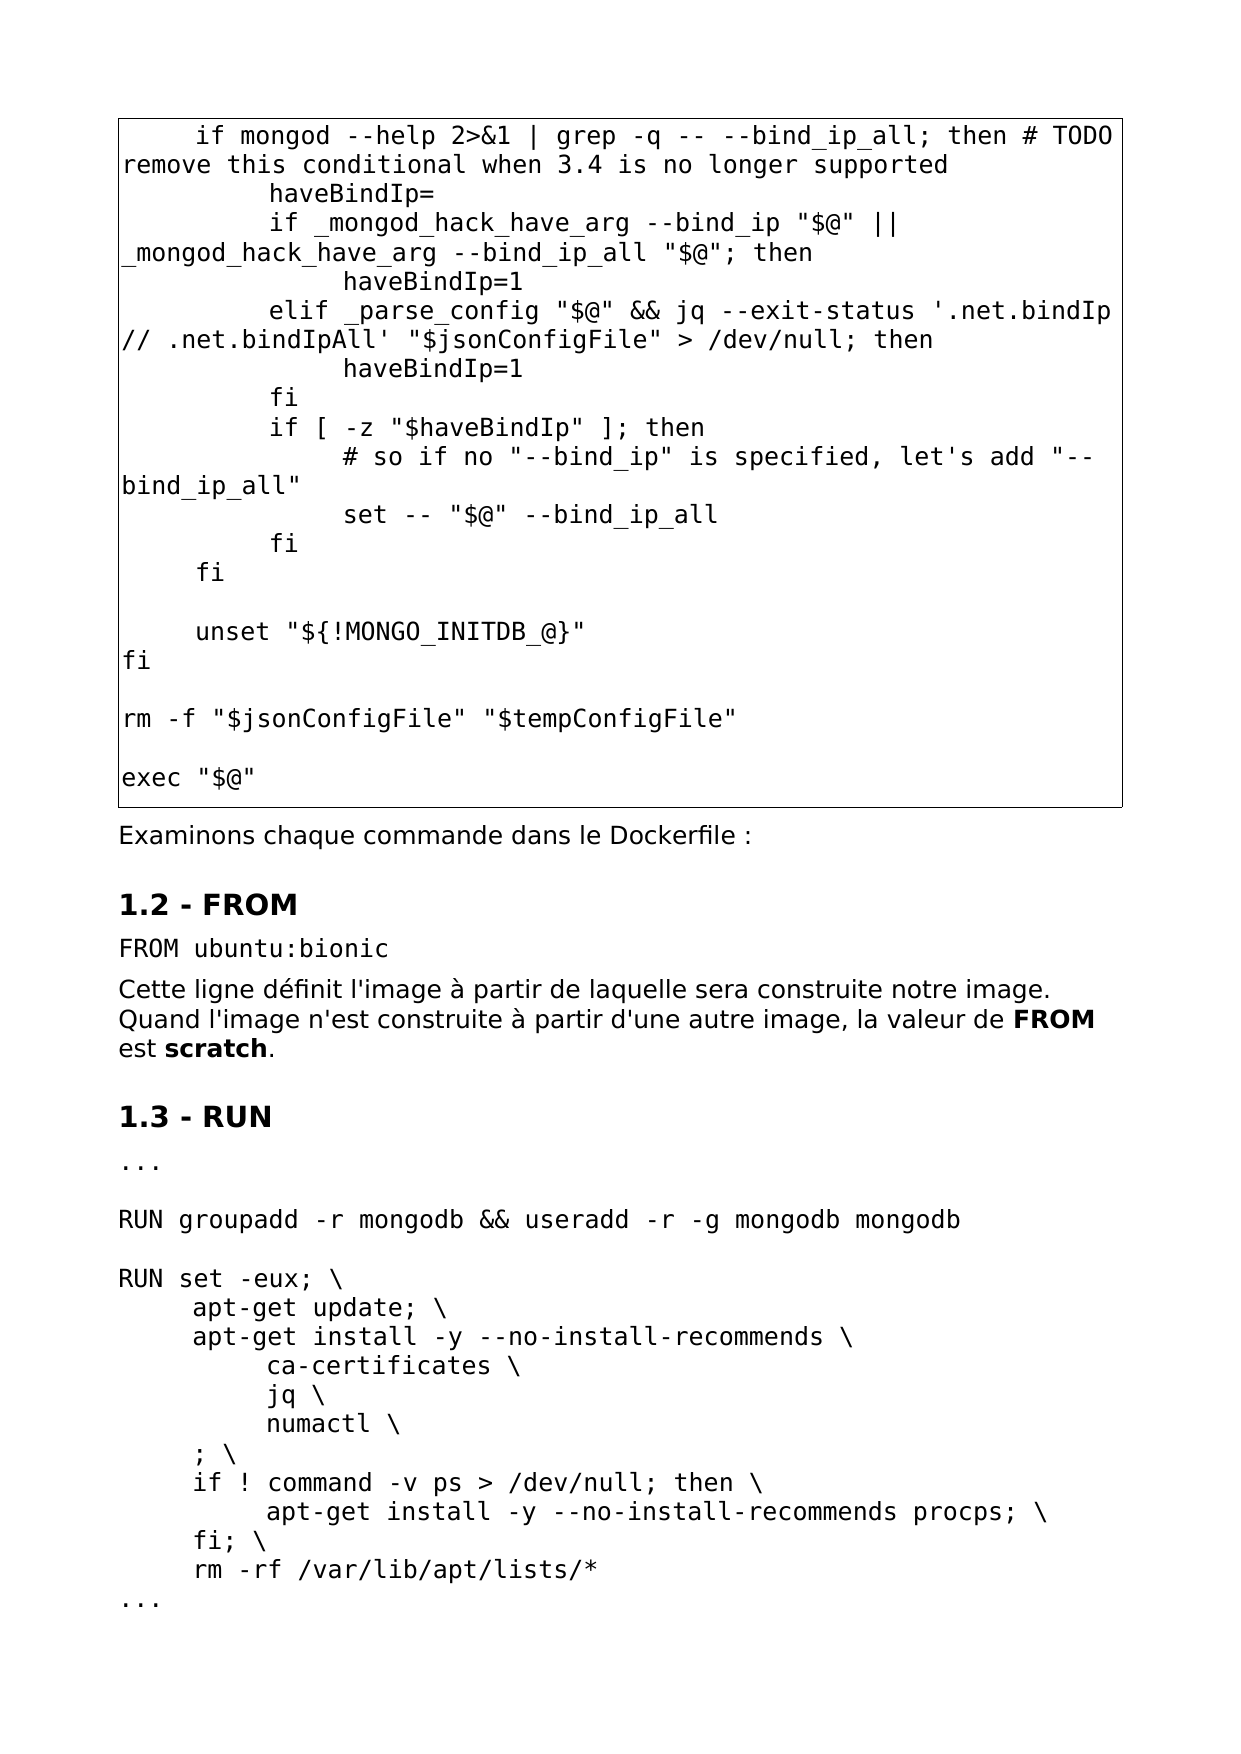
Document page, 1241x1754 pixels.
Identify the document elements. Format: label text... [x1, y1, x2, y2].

subtitle 1.2 - FROM [118, 888, 1122, 922]
text FROM ubuntu:bionic [118, 935, 1122, 964]
text Examinons chaque commande dans le Dockerfile : [118, 822, 1122, 851]
subtitle 1.3 - RUN [118, 1101, 1122, 1134]
table_header if mongod --help 2>&1 | grep -q -- --bind_ip_all; then # TODO remove this conditional when 3.4 is no longer supported haveBindIp= if _mongod_hack_have_arg --bind_ip "$@" || _mongod_hack_have_arg --bind_ip_all "$@"; then haveBindIp=1 elif _parse_config "$@" && jq --exit-status '.net.bindIp // .net.bindIpAll' "$jsonConfigFile" > /dev/null; then haveBindIp=1 fi if [ -z "$haveBindIp" ]; then # so if no "--bind_ip" is specified, let's add "--bind_ip_all" set -- "$@" --bind_ip_all fi fi unset "${!MONGO_INITDB_@}" fi rm -f "$jsonConfigFile" "$tempConfigFile" exec "$@" [119, 119, 1122, 807]
text ... RUN groupadd -r mongodb && useradd -r -g mongodb mongodb RUN set -eux; \ apt-get update; \ apt-get install -y --no-install-recommends \ ca-certificates \ jq \ numactl \ ; \ if ! command -v ps > /dev/null; then \ apt-get install -y --no-install-recommends procps; \ fi; \ rm -rf /var/lib/apt/lists/* ... [118, 1147, 1122, 1614]
text Cette ligne définit l'image à partir de laquelle sera construite notre image. Quand l'image n'est construite à partir d'une autre image, la valeur de FROM est scratch. [118, 976, 1122, 1063]
